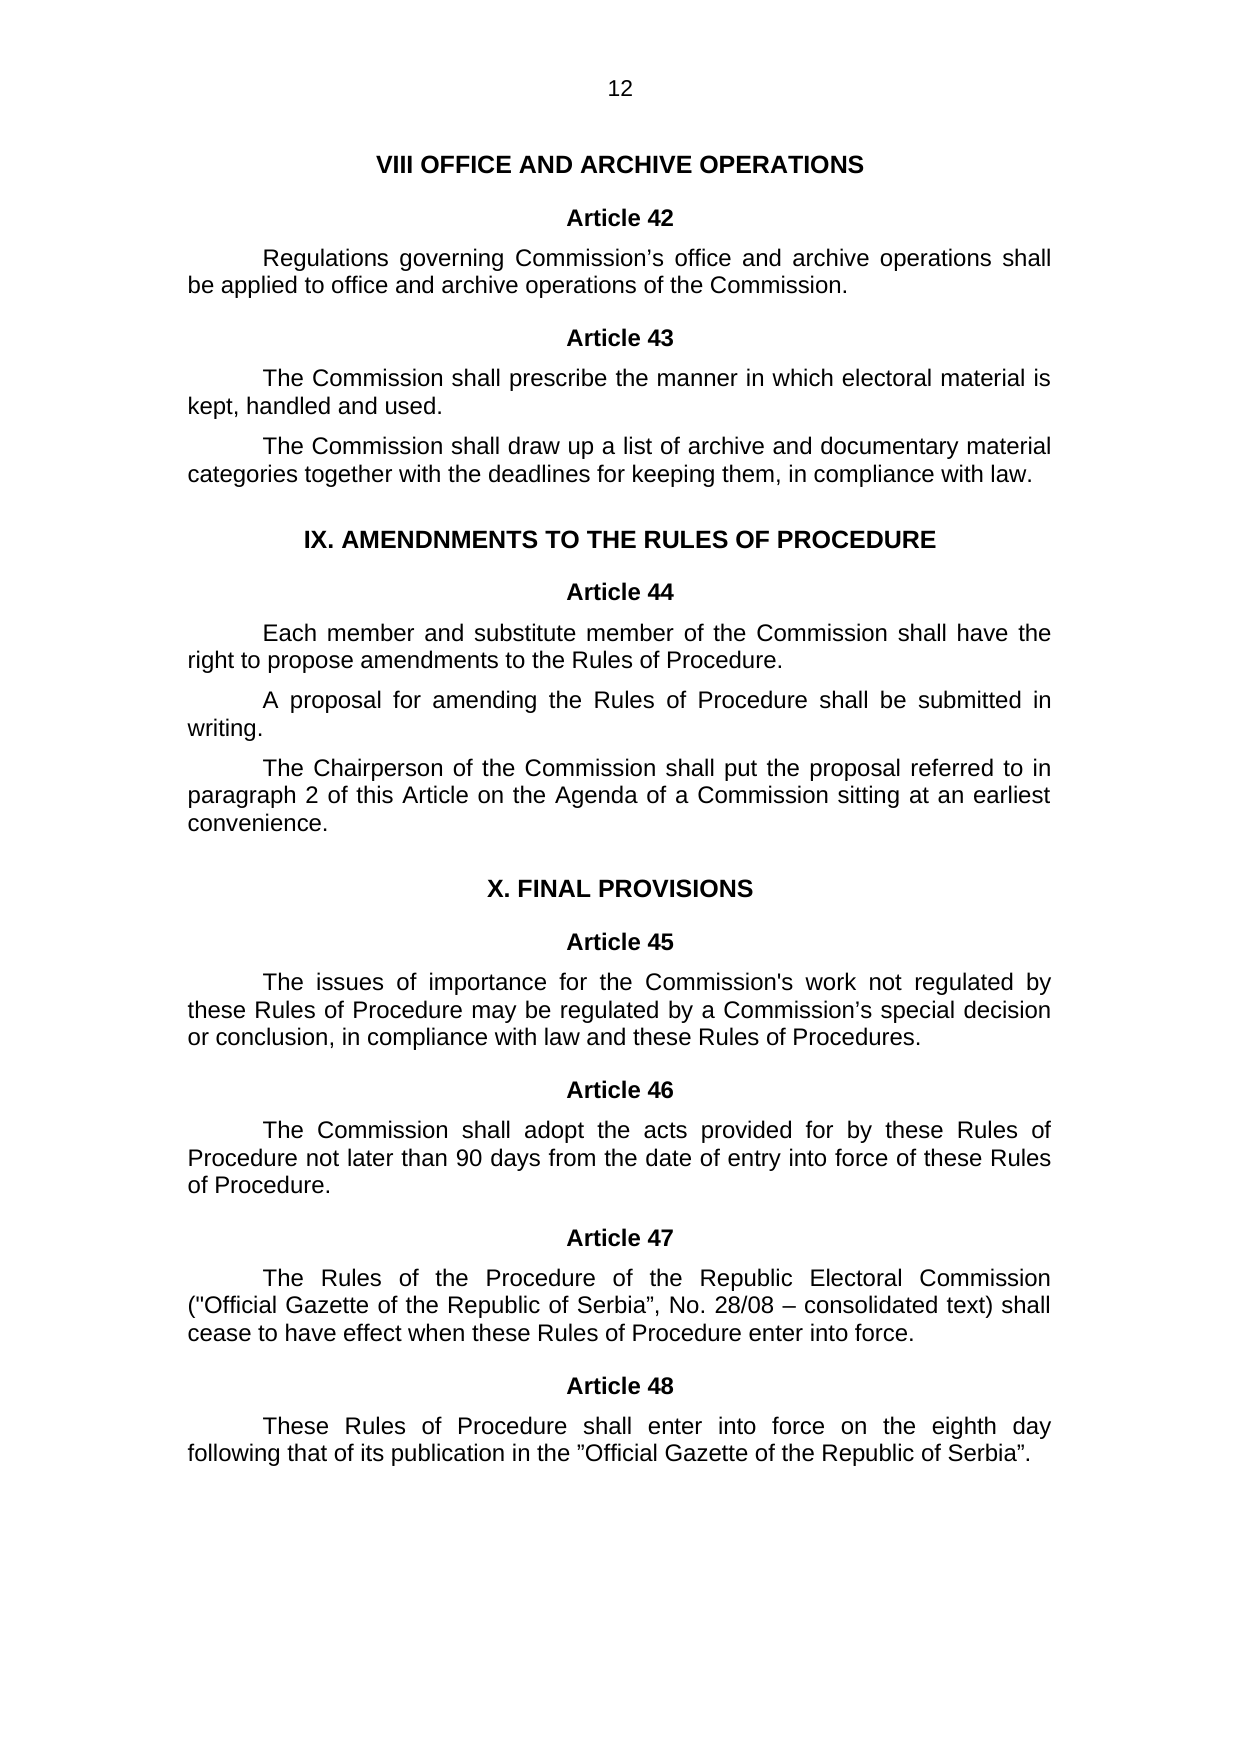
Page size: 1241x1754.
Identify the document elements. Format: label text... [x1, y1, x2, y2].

text Article 48 [187, 1372, 1053, 1399]
text The issues of importance for the Commission's work not regulated by these Rules of Procedure may be regulated by a Commission’s special decision or conclusion, in compliance with law and these Rules of Procedures. [187, 968, 1053, 1051]
text VIII OFFICE AND ARCHIVE OPERATIONS [187, 150, 1053, 179]
text The Commission shall adopt the acts provided for by these Rules of Procedure not later than 90 days from the date of entry into force of these Rules of Procedure. [187, 1116, 1053, 1199]
text These Rules of Procedure shall enter into force on the eighth day following that of its publication in the ”Official Gazette of the Republic of Serbia”. [187, 1412, 1053, 1467]
text Article 47 [187, 1224, 1053, 1251]
text The Chairperson of the Commission shall put the proposal referred to in paragraph 2 of this Article on the Agenda of a Commission sitting at an earliest convenience. [187, 754, 1053, 837]
text IX. AMENDNMENTS TO THE RULES OF PROCEDURE [187, 524, 1053, 553]
text Article 44 [187, 578, 1053, 606]
text Article 42 [187, 204, 1053, 231]
text The Commission shall draw up a list of archive and documentary material categories together with the deadlines for keeping them, in compliance with law. [187, 432, 1053, 487]
text Regulations governing Commission’s office and archive operations shall be applied to office and archive operations of the Commission. [187, 244, 1053, 299]
text A proposal for amending the Rules of Procedure shall be submitted in writing. [187, 686, 1053, 741]
text Article 43 [187, 324, 1053, 352]
text Article 46 [187, 1076, 1053, 1103]
text Each member and substitute member of the Commission shall have the right to propose amendments to the Rules of Procedure. [187, 618, 1053, 674]
text The Rules of the Procedure of the Republic Electoral Commission ("Official Gazette of the Republic of Serbia”, No. 28/08 – consolidated text) shall cease to have effect when these Rules of Procedure enter into force. [187, 1264, 1053, 1347]
text The Commission shall prescribe the manner in which electoral material is kept, handled and used. [187, 364, 1053, 419]
text Article 45 [187, 928, 1053, 956]
text X. FINAL PROVISIONS [187, 874, 1053, 903]
